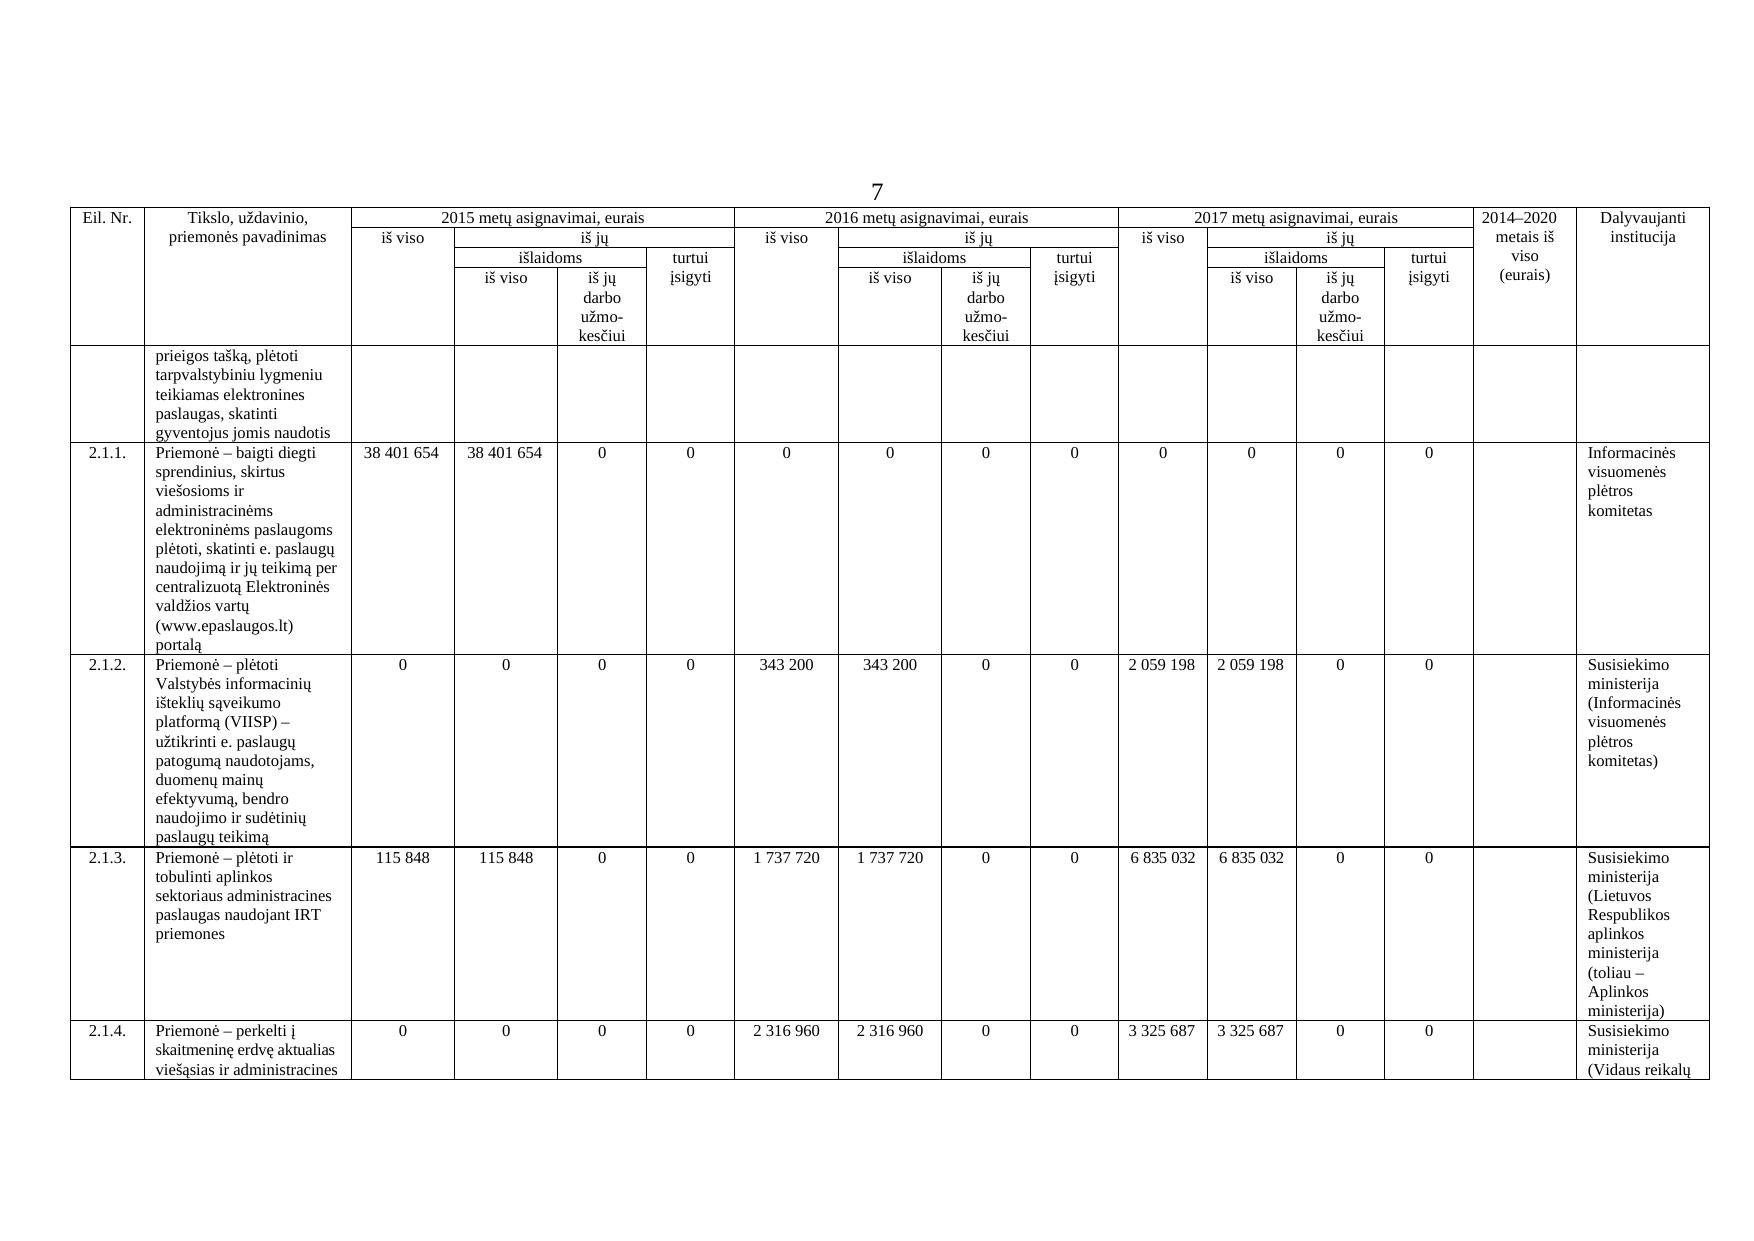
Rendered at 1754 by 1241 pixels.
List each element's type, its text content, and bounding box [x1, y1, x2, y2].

table_cell išlaidoms [839, 248, 1030, 267]
table_cell [71, 346, 144, 442]
table_cell 1 737 720 [735, 848, 838, 1020]
table_cell 0 [647, 443, 734, 654]
table_cell 0 [558, 655, 646, 846]
table_cell 0 [942, 655, 1030, 846]
table_cell 0 [1297, 1021, 1384, 1078]
table_cell iš jų darbo užmo-kesčiui [1297, 268, 1384, 345]
table_cell [1385, 346, 1473, 442]
table_cell 2 059 198 [1119, 655, 1207, 846]
table_cell [1474, 346, 1576, 442]
table_cell Priemonė – plėtoti ir tobulinti aplinkos sektoriaus administracines paslaugas naudojant IRT priemones [145, 848, 351, 1020]
table_cell 0 [1208, 443, 1296, 654]
table_cell 3 325 687 [1208, 1021, 1296, 1078]
table_cell [1297, 346, 1384, 442]
table_cell [942, 346, 1030, 442]
table_cell 38 401 654 [455, 443, 557, 654]
table_cell 0 [352, 655, 454, 846]
table_cell 6 835 032 [1119, 848, 1207, 1020]
table_cell 0 [1385, 848, 1473, 1020]
table_cell [1474, 655, 1576, 846]
table_cell iš viso [839, 268, 941, 345]
table_cell iš viso [455, 268, 557, 345]
table_cell iš viso [352, 228, 454, 345]
table_cell Informacinės visuomenės plėtros komitetas [1577, 443, 1709, 654]
table_cell [1474, 443, 1576, 654]
table_cell 0 [1031, 443, 1118, 654]
table_header Tikslo, uždavinio, priemonės pavadinimas [145, 208, 351, 345]
table_cell 0 [1385, 1021, 1473, 1078]
table_cell 0 [647, 1021, 734, 1078]
table_cell [352, 346, 454, 442]
table_cell 0 [647, 655, 734, 846]
table_cell 6 835 032 [1208, 848, 1296, 1020]
table_header 2015 metų asignavimai, eurais [352, 208, 734, 227]
table_cell 0 [942, 1021, 1030, 1078]
table_cell 0 [455, 1021, 557, 1078]
table_cell iš viso [1119, 228, 1207, 345]
table_header 2016 metų asignavimai, eurais [735, 208, 1118, 227]
table_header Eil. Nr. [71, 208, 144, 345]
table_cell 3 325 687 [1119, 1021, 1207, 1078]
table_cell 0 [352, 1021, 454, 1078]
table_cell turtui įsigyti [647, 248, 734, 345]
table_header 2014–2020 metais iš viso (eurais) [1474, 208, 1576, 345]
table_cell iš jų darbo užmo-kesčiui [558, 268, 646, 345]
table_cell turtui įsigyti [1385, 248, 1473, 345]
table_cell 0 [1119, 443, 1207, 654]
table_cell Susisiekimo ministerija (Lietuvos Respublikos aplinkos ministerija (toliau – Aplinkos ministerija) [1577, 848, 1709, 1020]
table_cell 2.1.3. [71, 848, 144, 1020]
table_cell 0 [558, 443, 646, 654]
table_cell 2 316 960 [839, 1021, 941, 1078]
table_cell 2 059 198 [1208, 655, 1296, 846]
table_cell [839, 346, 941, 442]
table_cell turtui įsigyti [1031, 248, 1118, 345]
table_cell [1031, 346, 1118, 442]
table_cell iš viso [735, 228, 838, 345]
table_cell 38 401 654 [352, 443, 454, 654]
table_cell 0 [942, 848, 1030, 1020]
table_cell 2.1.2. [71, 655, 144, 846]
table_cell 0 [558, 848, 646, 1020]
table_cell 343 200 [839, 655, 941, 846]
table_cell Priemonė – baigti diegti sprendinius, skirtus viešosioms ir administracinėms elektroninėms paslaugoms plėtoti, skatinti e. paslaugų naudojimą ir jų teikimą per centralizuotą Elektroninės valdžios vartų (www.epaslaugos.lt) portalą [145, 443, 351, 654]
table_cell 0 [1031, 848, 1118, 1020]
table_header Dalyvaujanti institucija [1577, 208, 1709, 345]
table_cell 115 848 [352, 848, 454, 1020]
table_header 2017 metų asignavimai, eurais [1119, 208, 1473, 227]
table_cell 0 [1385, 655, 1473, 846]
table_cell iš jų [839, 228, 1118, 247]
table_cell 0 [1297, 443, 1384, 654]
table_cell [647, 346, 734, 442]
table_cell prieigos tašką, plėtoti tarpvalstybiniu lygmeniu teikiamas elektronines paslaugas, skatinti gyventojus jomis naudotis [145, 346, 351, 442]
table_cell 0 [558, 1021, 646, 1078]
table_cell išlaidoms [1208, 248, 1384, 267]
table_cell iš jų darbo užmo-kesčiui [942, 268, 1030, 345]
table_cell 0 [735, 443, 838, 654]
table_cell 0 [1031, 655, 1118, 846]
table_cell 0 [1297, 848, 1384, 1020]
table_cell [455, 346, 557, 442]
table_cell Priemonė – plėtoti Valstybės informacinių išteklių sąveikumo platformą (VIISP) – užtikrinti e. paslaugų patogumą naudotojams, duomenų mainų efektyvumą, bendro naudojimo ir sudėtinių paslaugų teikimą [145, 655, 351, 846]
table_cell iš jų [1208, 228, 1473, 247]
table_cell 0 [647, 848, 734, 1020]
table_cell [558, 346, 646, 442]
table_cell 2 316 960 [735, 1021, 838, 1078]
table_cell 115 848 [455, 848, 557, 1020]
table_cell 343 200 [735, 655, 838, 846]
table_cell [1577, 346, 1709, 442]
table_cell Susisiekimo ministerija (Informacinės visuomenės plėtros komitetas) [1577, 655, 1709, 846]
table_cell [1474, 848, 1576, 1020]
table_cell [1119, 346, 1207, 442]
table_cell Susisiekimo ministerija (Vidaus reikalų [1577, 1021, 1709, 1078]
table_cell iš viso [1208, 268, 1296, 345]
table_cell 2.1.1. [71, 443, 144, 654]
table_cell 0 [455, 655, 557, 846]
table_cell [1208, 346, 1296, 442]
table_cell 0 [942, 443, 1030, 654]
table_cell 0 [839, 443, 941, 654]
table_cell 0 [1031, 1021, 1118, 1078]
table_cell [735, 346, 838, 442]
table_cell [1474, 1021, 1576, 1078]
table_cell 0 [1385, 443, 1473, 654]
table_cell 1 737 720 [839, 848, 941, 1020]
table_cell Priemonė – perkelti į skaitmeninę erdvę aktualias viešąsias ir administracines [145, 1021, 351, 1078]
table_cell išlaidoms [455, 248, 646, 267]
table_cell 2.1.4. [71, 1021, 144, 1078]
table_cell iš jų [455, 228, 734, 247]
table_cell 0 [1297, 655, 1384, 846]
